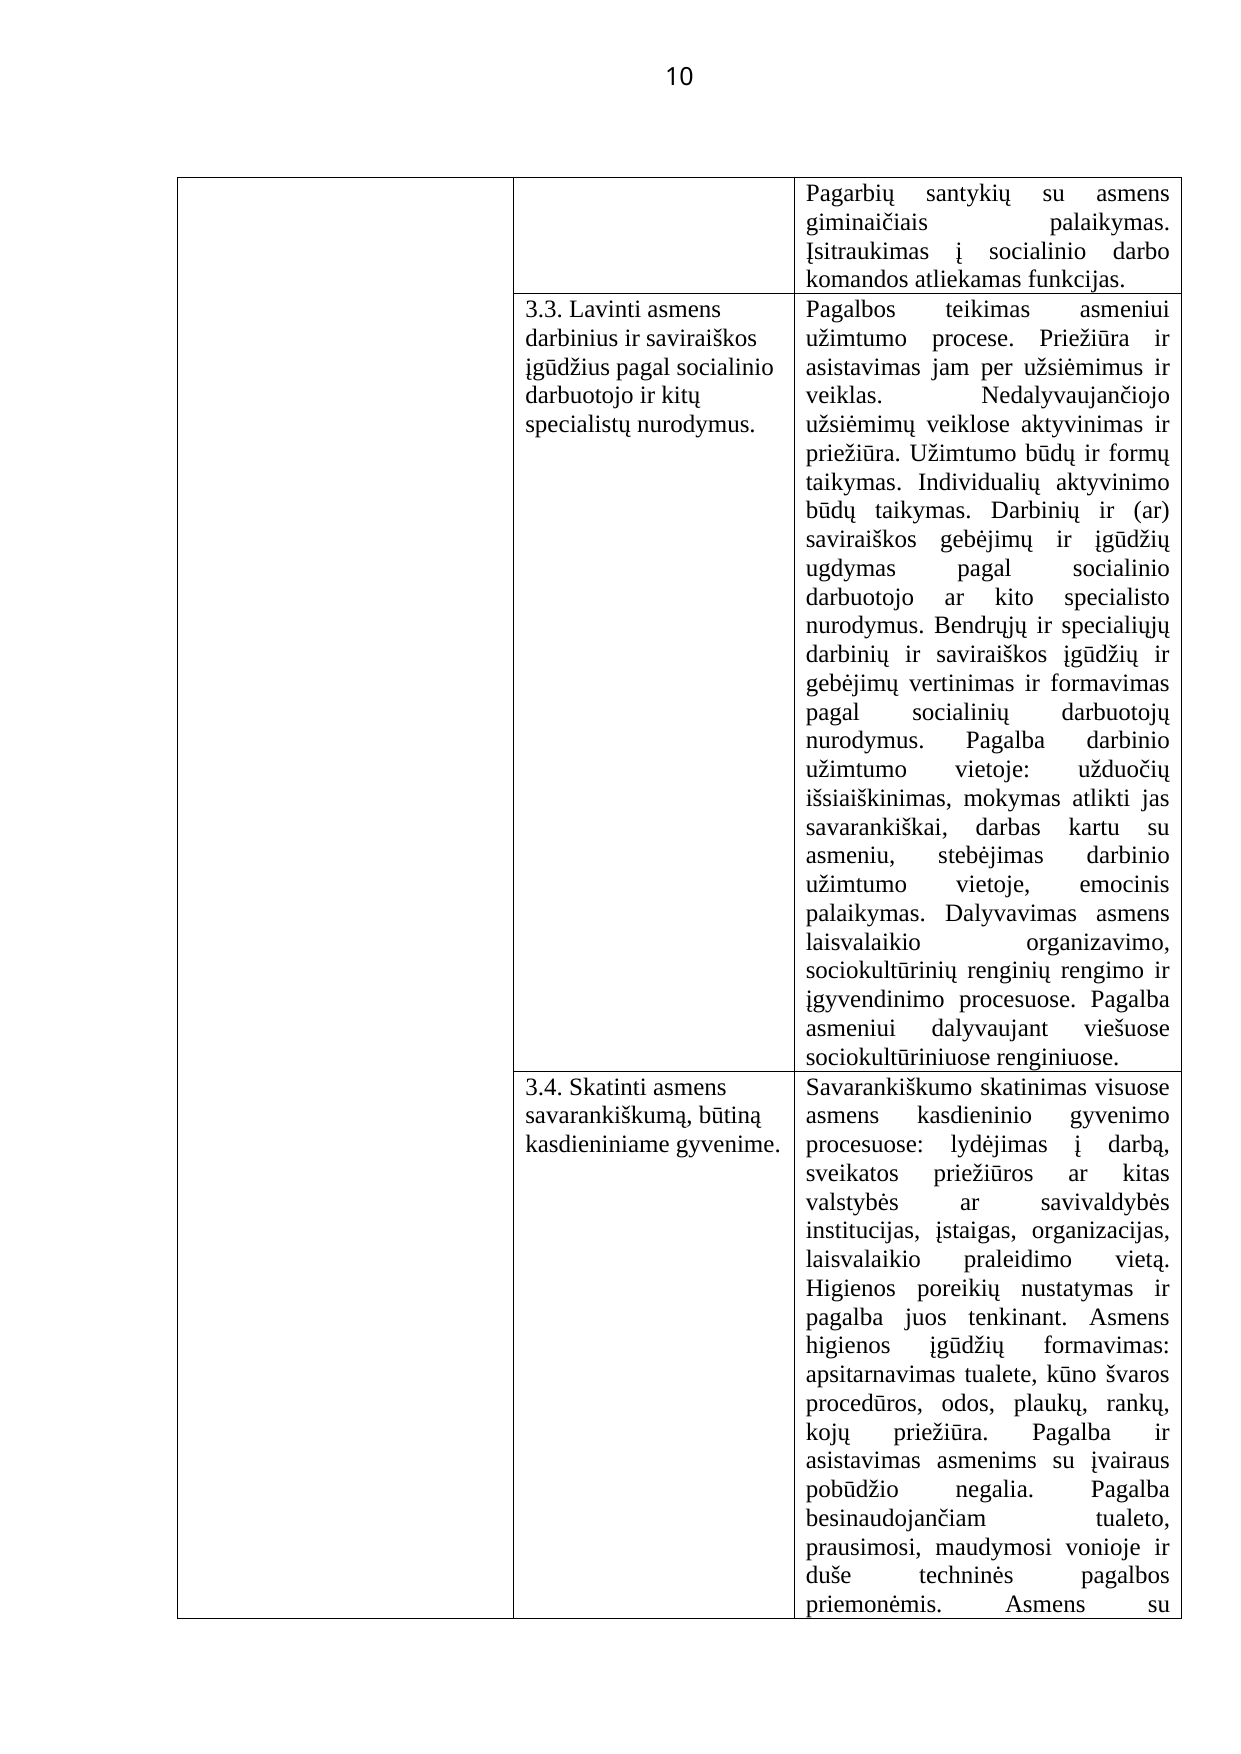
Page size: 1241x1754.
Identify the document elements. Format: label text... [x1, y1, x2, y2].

table_cell 3.3. Lavinti asmens darbinius ir saviraiškos įgūdžius pagal socialinio darbuotojo ir kitų specialistų nurodymus. [514, 294, 794, 1071]
table_cell Pagarbių santykių su asmens giminaičiais palaikymas. Įsitraukimas į socialinio darbo komandos atliekamas funkcijas. [795, 178, 1181, 293]
table_cell Pagalbos teikimas asmeniui užimtumo procese. Priežiūra ir asistavimas jam per užsiėmimus ir veiklas. Nedalyvaujančiojo užsiėmimų veiklose aktyvinimas ir priežiūra. Užimtumo būdų ir formų taikymas. Individualių aktyvinimo būdų taikymas. Darbinių ir (ar) saviraiškos gebėjimų ir įgūdžių ugdymas pagal socialinio darbuotojo ar kito specialisto nurodymus. Bendrųjų ir specialiųjų darbinių ir saviraiškos įgūdžių ir gebėjimų vertinimas ir formavimas pagal socialinių darbuotojų nurodymus. Pagalba darbinio užimtumo vietoje: užduočių išsiaiškinimas, mokymas atlikti jas savarankiškai, darbas kartu su asmeniu, stebėjimas darbinio užimtumo vietoje, emocinis palaikymas. Dalyvavimas asmens laisvalaikio organizavimo, sociokultūrinių renginių rengimo ir įgyvendinimo procesuose. Pagalba asmeniui dalyvaujant viešuose sociokultūriniuose renginiuose. [795, 294, 1181, 1071]
table_cell [178, 178, 513, 1618]
table_cell Savarankiškumo skatinimas visuose asmens kasdieninio gyvenimo procesuose: lydėjimas į darbą, sveikatos priežiūros ar kitas valstybės ar savivaldybės institucijas, įstaigas, organizacijas, laisvalaikio praleidimo vietą. Higienos poreikių nustatymas ir pagalba juos tenkinant. Asmens higienos įgūdžių formavimas: apsitarnavimas tualete, kūno švaros procedūros, odos, plaukų, rankų, kojų priežiūra. Pagalba ir asistavimas asmenims su įvairaus pobūdžio negalia. Pagalba besinaudojančiam tualeto, prausimosi, maudymosi vonioje ir duše techninės pagalbos priemonėmis. Asmens su [795, 1072, 1181, 1618]
table_cell 3.4. Skatinti asmens savarankiškumą, būtiną kasdieniniame gyvenime. [514, 1072, 794, 1618]
table_cell [514, 178, 794, 293]
